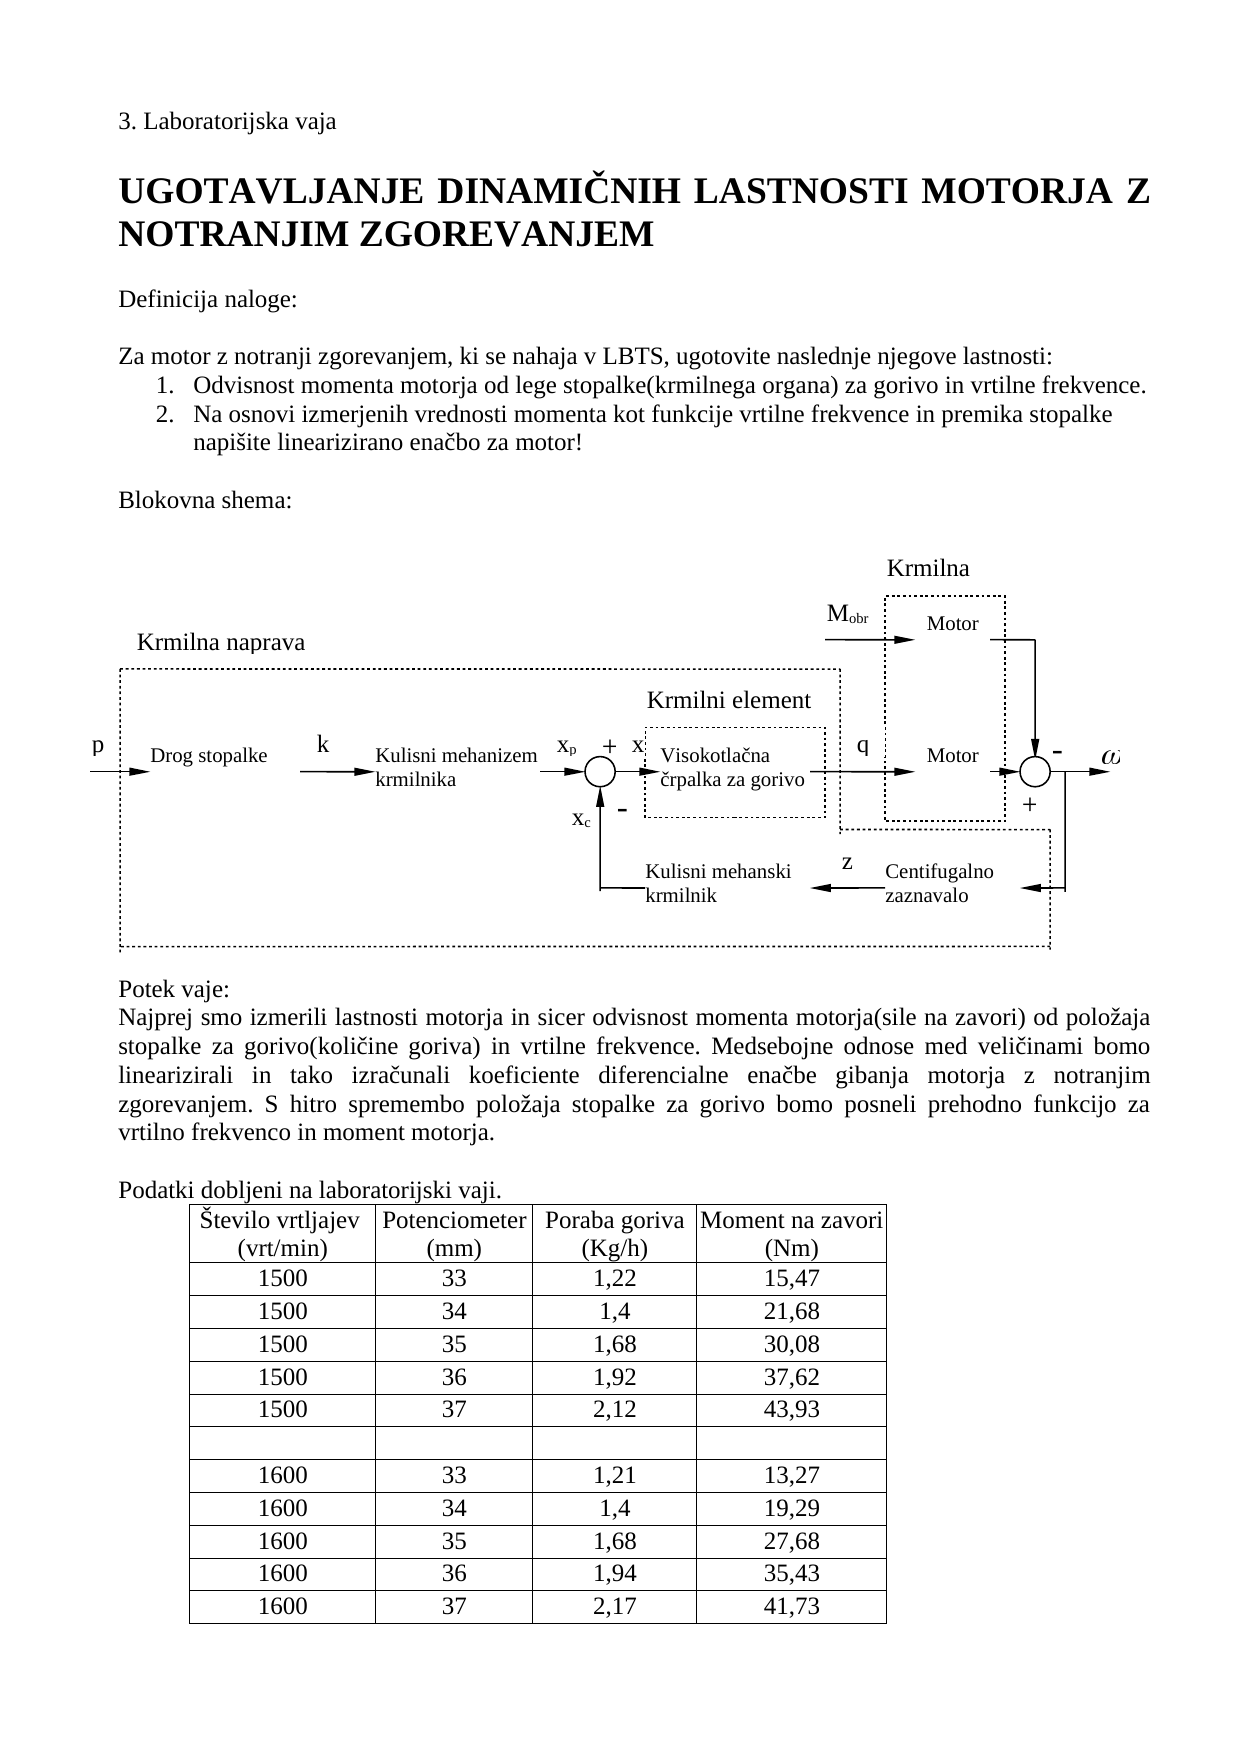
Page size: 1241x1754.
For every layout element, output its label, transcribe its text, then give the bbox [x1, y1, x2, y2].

table_header Poraba goriva (Kg/h) [533, 1205, 696, 1262]
table_cell 35 [376, 1526, 532, 1557]
text Krmilna objekt [887, 553, 1019, 580]
table_cell 1600 [190, 1526, 375, 1557]
text - [617, 787, 629, 814]
text Definicija naloge: [118, 284, 1152, 312]
list Odvisnost momenta motorja od lege stopalke(krmilnega organa) za gorivo in vrtilne frekvence. [156, 370, 1152, 399]
table_cell 1,68 [533, 1329, 696, 1361]
table_cell 37 [376, 1395, 532, 1426]
table_cell 33 [376, 1460, 532, 1492]
text Drog stopalke [150, 742, 300, 767]
table_cell 33 [376, 1263, 532, 1295]
text + [602, 747, 614, 756]
table_cell [376, 1427, 532, 1459]
table_cell 1600 [190, 1559, 375, 1590]
table_cell 37 [376, 1591, 532, 1623]
table_cell 19,29 [697, 1493, 886, 1525]
text k [317, 729, 344, 756]
text Motor [915, 742, 990, 767]
text xc [572, 802, 599, 829]
table_cell 1,4 [533, 1493, 696, 1525]
text Za motor z notranji zgorevanjem, ki se nahaja v LBTS, ugotovite naslednje njegove lastnosti: [118, 341, 1152, 370]
text Krmilni element [647, 686, 824, 712]
table_cell 41,73 [697, 1591, 886, 1623]
table_cell 2,12 [533, 1395, 696, 1426]
text + [1022, 787, 1034, 804]
text Blokovna shema: [118, 485, 1152, 514]
table_cell 1,21 [533, 1460, 696, 1492]
table_cell 27,68 [697, 1526, 886, 1557]
table_cell 36 [376, 1362, 532, 1393]
table_cell 13,27 [697, 1460, 886, 1492]
text Kulisni mehanski krmilnik [645, 859, 810, 907]
table_cell 34 [376, 1493, 532, 1525]
table_header Število vrtljajev (vrt/min) [190, 1205, 375, 1262]
table_cell 43,93 [697, 1395, 886, 1426]
text - [1052, 729, 1064, 756]
table_cell 35 [376, 1329, 532, 1361]
table_cell 34 [376, 1296, 532, 1328]
text z [842, 846, 869, 873]
text Motor [915, 610, 990, 634]
text Visokotlačna črpalka za gorivo [660, 742, 810, 791]
text UGOTAVLJANJE DINAMIČNIH LASTNOSTI MOTORJA Z NOTRANJIM ZGOREVANJEM [118, 169, 1152, 255]
text Kulisni mehanizem krmilnika [375, 742, 540, 791]
list Na osnovi izmerjenih vrednosti momenta kot funkcije vrtilne frekvence in premika stopalke napišite linearizirano enačbo za motor! [156, 399, 1152, 456]
table_cell 15,47 [697, 1263, 886, 1295]
table_cell 1500 [190, 1263, 375, 1295]
table_cell 1600 [190, 1591, 375, 1623]
table_cell 1,94 [533, 1559, 696, 1590]
table_cell 35,43 [697, 1559, 886, 1590]
text Najprej smo izmerili lastnosti motorja in sicer odvisnost momenta motorja(sile na zavori) od položaja stopalke za gorivo(količine goriva) in vrtilne frekvence. Medsebojne odnose med veličinami bomo linearizirali in tako izračunali koeficiente diferencialne enačbe gibanja motorja z notranjim zgorevanjem. S hitro spremembo položaja stopalke za gorivo bomo posneli prehodno funkcijo za vrtilno frekvenco in moment motorja. [118, 1002, 1152, 1146]
table_cell [533, 1427, 696, 1459]
text Centifugalno zaznavalo [885, 859, 1020, 907]
text Potek vaje: [118, 974, 1152, 1002]
table_cell 1600 [190, 1493, 375, 1525]
table_header Moment na zavori (Nm) [697, 1205, 886, 1262]
text q [857, 729, 884, 756]
table_cell 1500 [190, 1296, 375, 1328]
table_cell [190, 1427, 375, 1459]
text p [92, 729, 119, 756]
text 3. Laboratorijska vaja [118, 106, 1152, 135]
table_cell 1500 [190, 1395, 375, 1426]
text + [602, 729, 614, 746]
table_cell 1,92 [533, 1362, 696, 1393]
table_cell 1,68 [533, 1526, 696, 1557]
text + [1022, 805, 1034, 814]
table_cell 36 [376, 1559, 532, 1590]
table_cell 37,62 [697, 1362, 886, 1393]
table_header Potenciometer (mm) [376, 1205, 532, 1262]
table_cell 1500 [190, 1362, 375, 1393]
table_cell [697, 1427, 886, 1459]
table_cell 1,22 [533, 1263, 696, 1295]
table_cell 1600 [190, 1460, 375, 1492]
table_cell 1500 [190, 1329, 375, 1361]
text Krmilna naprava [137, 627, 329, 654]
text x [632, 729, 644, 756]
table_cell 1,4 [533, 1296, 696, 1328]
text Mobr. [827, 598, 869, 625]
text Podatki dobljeni na laboratorijski vaji. [118, 1175, 1152, 1204]
text xp [557, 729, 584, 756]
table_cell 30,08 [697, 1329, 886, 1361]
table_cell 2,17 [533, 1591, 696, 1623]
table_cell 21,68 [697, 1296, 886, 1328]
